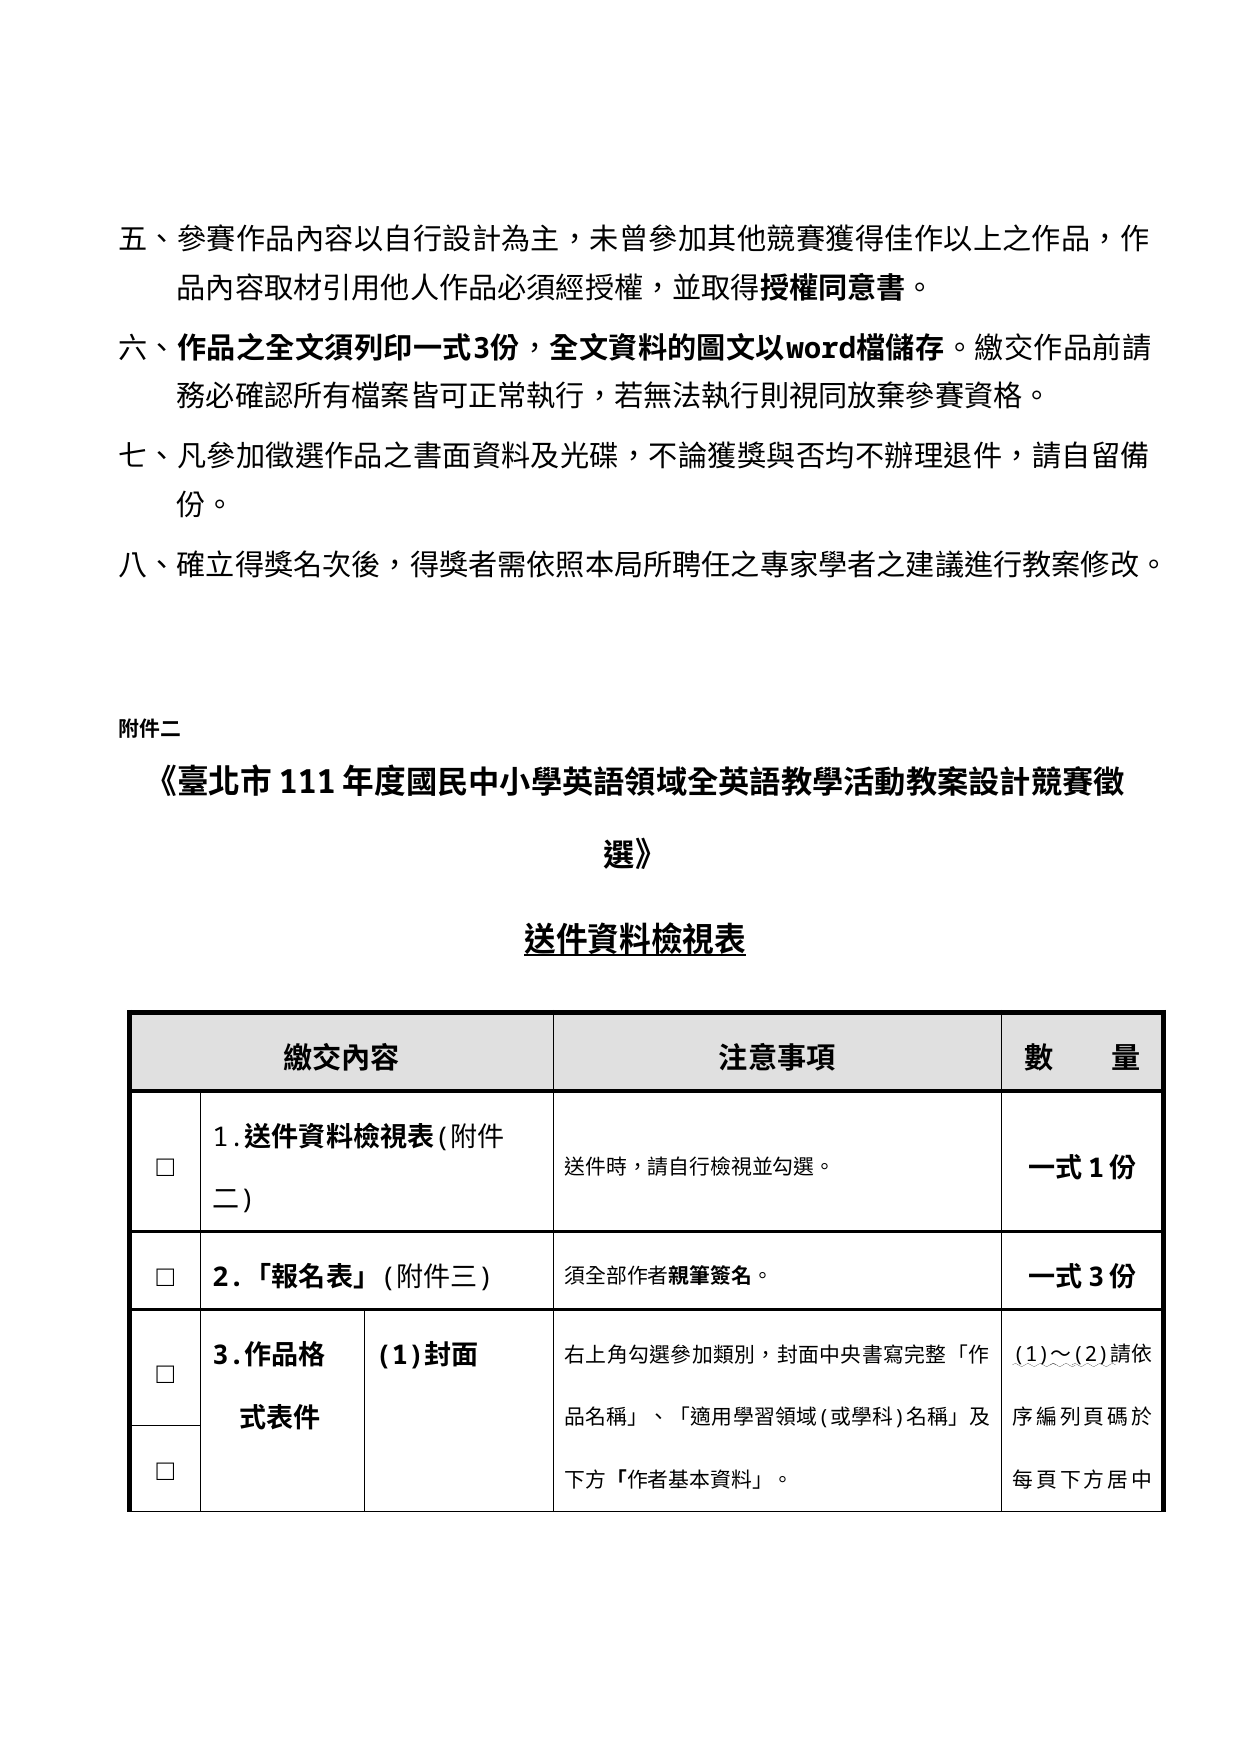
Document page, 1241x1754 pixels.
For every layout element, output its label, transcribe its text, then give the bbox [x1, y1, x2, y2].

table_cell □ [132, 1426, 200, 1511]
table_cell (1)封面 [365, 1311, 553, 1511]
text 《臺北市111年度國民中小學英語領域全英語教學活動教案設計競賽徵選》 [118, 755, 1152, 876]
table_cell (1)～(2)請依序編列頁碼於每頁下方居中位置，並裝訂成冊(裝訂規格A4，一律採膠裝或釘書機側釘，不受理活頁或書夾裝訂)一式3份 [1002, 1311, 1161, 1511]
text 八、確立得獎名次後，得獎者需依照本局所聘任之專家學者之建議進行教案修改。 [118, 541, 1152, 583]
table_cell 須全部作者親筆簽名。 [554, 1233, 1001, 1308]
table_cell 3.作品格式表件 [201, 1311, 364, 1511]
text 送件資料檢視表 [118, 912, 1152, 961]
table_cell □ [132, 1093, 200, 1230]
text 六、作品之全文須列印一式3份，全文資料的圖文以word檔儲存。繳交作品前請務必確認所有檔案皆可正常執行，若無法執行則視同放棄參賽資格。 [118, 324, 1152, 415]
table_header 數 量 [1002, 1015, 1161, 1089]
text 附件二 [118, 712, 1152, 743]
table_cell □ [132, 1311, 200, 1425]
table_header 繳交內容 [132, 1015, 553, 1089]
table_cell 1.送件資料檢視表(附件二) [201, 1093, 553, 1230]
table_cell 2.「報名表」(附件三) [201, 1233, 553, 1308]
table_header 注意事項 [554, 1015, 1001, 1089]
text 五、參賽作品內容以自行設計為主，未曾參加其他競賽獲得佳作以上之作品，作品內容取材引用他人作品必須經授權，並取得授權同意書。 [118, 216, 1152, 307]
text 七、凡參加徵選作品之書面資料及光碟，不論獲獎與否均不辦理退件，請自留備份。 [118, 433, 1152, 523]
table_cell 送件時，請自行檢視並勾選。 [554, 1093, 1001, 1230]
table_cell □ [132, 1233, 200, 1308]
table_cell 右上角勾選參加類別，封面中央書寫完整「作品名稱」、「適用學習領域(或學科)名稱」及下方「作者基本資料」。 [554, 1311, 1001, 1511]
table_cell 一式3份 [1002, 1233, 1161, 1308]
table_cell 一式1份 [1002, 1093, 1161, 1230]
